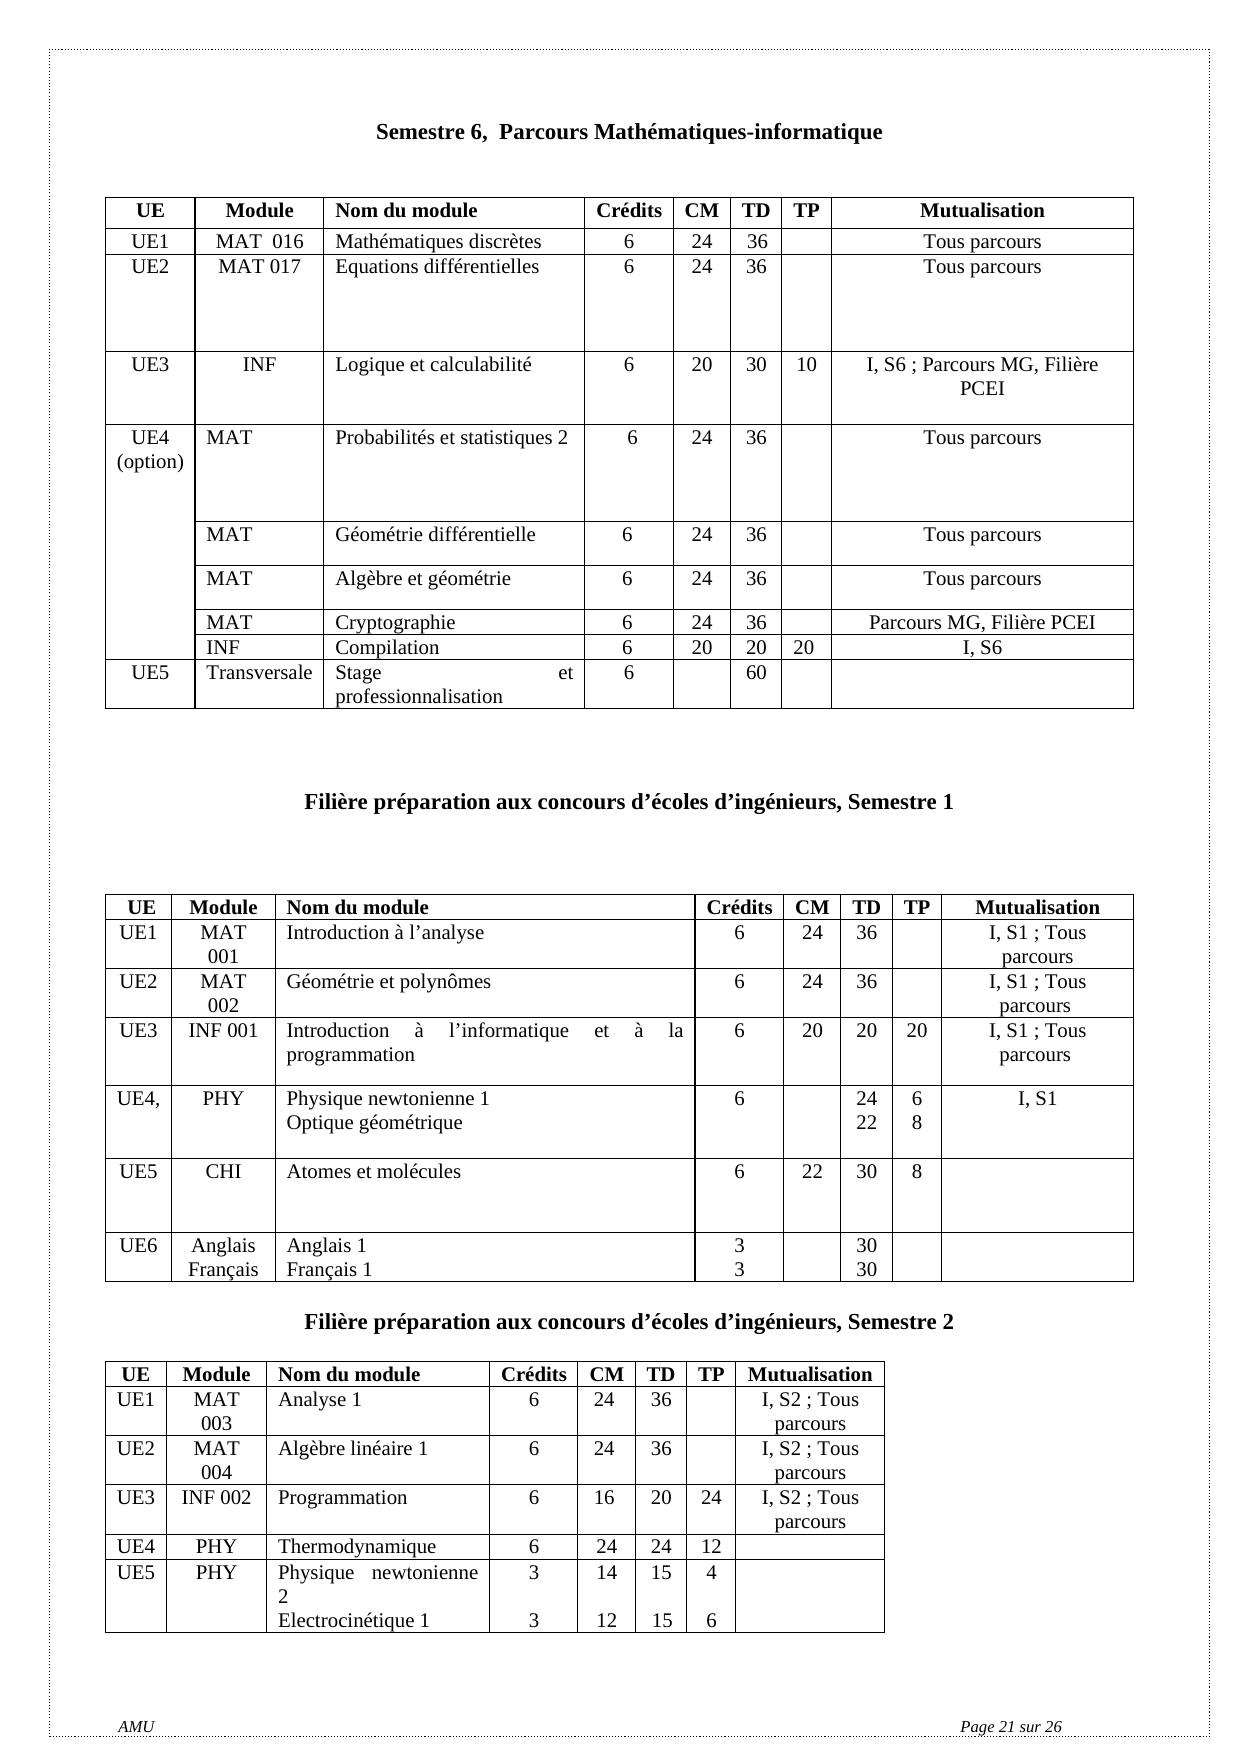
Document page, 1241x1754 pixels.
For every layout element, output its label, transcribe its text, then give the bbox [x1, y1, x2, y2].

table_cell 15 15 [636, 1560, 686, 1632]
table_cell 30 [841, 1159, 892, 1232]
table_header Module [196, 198, 323, 228]
table_header Nom du module [276, 895, 694, 919]
table_cell 16 [578, 1485, 635, 1533]
table_cell 12 [687, 1535, 735, 1558]
table_header TP [893, 895, 941, 919]
table_cell [687, 1436, 735, 1484]
table_cell 8 [893, 1159, 941, 1232]
table_cell UE4 (option) [106, 425, 194, 659]
table_cell [782, 566, 831, 609]
table_header Module [167, 1362, 266, 1386]
table_cell 36 [841, 969, 892, 1017]
table_cell MAT 003 [167, 1387, 266, 1435]
table_cell PHY [167, 1535, 266, 1558]
table_cell [942, 1233, 1133, 1281]
table_cell 20 [674, 635, 730, 659]
table_cell 6 [696, 1086, 783, 1158]
table_cell Equations différentielles [324, 255, 584, 351]
table_cell 24 [784, 969, 840, 1017]
table_cell 24 [636, 1535, 686, 1558]
table_cell 36 [731, 425, 781, 521]
table_cell 24 [674, 425, 730, 521]
table_cell 24 [674, 522, 730, 565]
table_cell 24 [578, 1436, 635, 1484]
table_cell UE3 [106, 352, 194, 424]
table_cell 24 [674, 229, 730, 253]
table_cell [736, 1560, 884, 1632]
table_cell INF [196, 635, 323, 659]
table_cell 6 [585, 522, 673, 565]
table_cell MAT 016 [196, 229, 323, 253]
table_header Nom du module [267, 1362, 489, 1386]
table_cell Algèbre et géométrie [324, 566, 584, 609]
table_cell MAT 017 [196, 255, 323, 351]
table_header TD [636, 1362, 686, 1386]
table_cell Atomes et molécules [276, 1159, 694, 1232]
table_cell [893, 1233, 941, 1281]
table_cell 6 [490, 1387, 577, 1435]
table_cell 36 [731, 255, 781, 351]
table_cell 6 [585, 635, 673, 659]
table_cell 20 [674, 352, 730, 424]
table_header UE [106, 895, 171, 919]
table_cell UE6 [106, 1233, 171, 1281]
table_cell 3 3 [490, 1560, 577, 1632]
table_cell Anglais Français [172, 1233, 275, 1281]
table_cell 6 [490, 1485, 577, 1533]
table_cell 6 [585, 425, 673, 521]
table_cell I, S6 ; Parcours MG, Filière PCEI [832, 352, 1133, 424]
table_cell Physique newtonienne 2 Electrocinétique 1 [267, 1560, 489, 1632]
table_cell I, S1 ; Tous parcours [942, 920, 1133, 968]
table_cell Analyse 1 [267, 1387, 489, 1435]
table_cell 20 [782, 635, 831, 659]
table_cell Tous parcours [832, 425, 1133, 521]
table_cell 10 [782, 352, 831, 424]
table_cell MAT [196, 610, 323, 634]
table_cell UE2 [106, 1436, 166, 1484]
table_cell 36 [841, 920, 892, 968]
table_cell I, S2 ; Tous parcours [736, 1387, 884, 1435]
text Filière préparation aux concours d’écoles d’ingénieurs, Semestre 2 [118, 1308, 1141, 1334]
table_cell 20 [784, 1018, 840, 1085]
table_cell 24 [578, 1535, 635, 1558]
table_cell UE5 [106, 1159, 171, 1232]
table_cell [782, 660, 831, 708]
table_cell 4 6 [687, 1560, 735, 1632]
table_cell PHY [172, 1086, 275, 1158]
table_cell 24 22 [841, 1086, 892, 1158]
table_header TP [782, 198, 831, 228]
table_cell Tous parcours [832, 522, 1133, 565]
table_cell Physique newtonienne 1 Optique géométrique [276, 1086, 694, 1158]
table_cell 6 [490, 1436, 577, 1484]
table_cell 24 [674, 255, 730, 351]
table_cell I, S2 ; Tous parcours [736, 1485, 884, 1533]
table_cell 36 [636, 1387, 686, 1435]
table_cell INF [196, 352, 323, 424]
table_cell Stage et professionnalisation [324, 660, 584, 708]
table_cell UE1 [106, 920, 171, 968]
table_cell 24 [674, 610, 730, 634]
table_cell I, S6 [832, 635, 1133, 659]
table_cell MAT 004 [167, 1436, 266, 1484]
table_cell 6 [696, 1159, 783, 1232]
table_cell 6 [696, 1018, 783, 1085]
table_cell UE4 [106, 1535, 166, 1558]
table_cell UE1 [106, 1387, 166, 1435]
table_cell 24 [674, 566, 730, 609]
table_cell 20 [893, 1018, 941, 1085]
table_cell 36 [636, 1436, 686, 1484]
table_cell [784, 1233, 840, 1281]
table_header Module [172, 895, 275, 919]
table_cell I, S1 ; Tous parcours [942, 1018, 1133, 1085]
table_header Crédits [490, 1362, 577, 1386]
table_cell 6 [696, 969, 783, 1017]
table_header CM [784, 895, 840, 919]
table_cell 3 3 [696, 1233, 783, 1281]
table_cell [784, 1086, 840, 1158]
table_header TD [731, 198, 781, 228]
table_cell Tous parcours [832, 255, 1133, 351]
table_header Mutualisation [942, 895, 1133, 919]
table_cell MAT 002 [172, 969, 275, 1017]
table_cell Introduction à l’analyse [276, 920, 694, 968]
table_cell 30 30 [841, 1233, 892, 1281]
table_cell UE2 [106, 255, 194, 351]
table_cell I, S2 ; Tous parcours [736, 1436, 884, 1484]
table_cell Probabilités et statistiques 2 [324, 425, 584, 521]
table_cell UE2 [106, 969, 171, 1017]
table_cell UE4, [106, 1086, 171, 1158]
table_cell 6 [585, 566, 673, 609]
table_header Nom du module [324, 198, 584, 228]
table_cell 36 [731, 566, 781, 609]
table_cell 6 [585, 610, 673, 634]
table_header CM [674, 198, 730, 228]
table_cell 14 12 [578, 1560, 635, 1632]
table_header Mutualisation [832, 198, 1133, 228]
table_cell [674, 660, 730, 708]
table_cell 6 8 [893, 1086, 941, 1158]
table_cell Anglais 1 Français 1 [276, 1233, 694, 1281]
table_cell [893, 920, 941, 968]
table_cell I, S1 ; Tous parcours [942, 969, 1133, 1017]
table_cell INF 002 [167, 1485, 266, 1533]
table_cell 6 [696, 920, 783, 968]
table_cell MAT [196, 566, 323, 609]
table_cell UE3 [106, 1485, 166, 1533]
table_cell [942, 1159, 1133, 1232]
table_cell 6 [585, 352, 673, 424]
table_cell PHY [167, 1560, 266, 1632]
table_cell Parcours MG, Filière PCEI [832, 610, 1133, 634]
table_cell Géométrie différentielle [324, 522, 584, 565]
table_cell [893, 969, 941, 1017]
table_cell 36 [731, 229, 781, 253]
table_cell Cryptographie [324, 610, 584, 634]
table_header Crédits [696, 895, 783, 919]
table_cell 6 [585, 660, 673, 708]
table_cell Introduction à l’informatique et à la programmation [276, 1018, 694, 1085]
table_cell Compilation [324, 635, 584, 659]
table_cell 24 [687, 1485, 735, 1533]
table_cell [782, 255, 831, 351]
table_header CM [578, 1362, 635, 1386]
table_header UE [106, 1362, 166, 1386]
table_cell 6 [490, 1535, 577, 1558]
table_cell 24 [578, 1387, 635, 1435]
table_cell Programmation [267, 1485, 489, 1533]
table_cell [782, 522, 831, 565]
table_cell UE1 [106, 229, 194, 253]
table_cell Transversale [196, 660, 323, 708]
table_cell [832, 660, 1133, 708]
table_cell Tous parcours [832, 566, 1133, 609]
table_cell [782, 610, 831, 634]
table_cell 24 [784, 920, 840, 968]
table_cell 60 [731, 660, 781, 708]
table_cell MAT [196, 425, 323, 521]
table_cell 22 [784, 1159, 840, 1232]
table_cell Algèbre linéaire 1 [267, 1436, 489, 1484]
table_cell UE5 [106, 1560, 166, 1632]
table_cell 6 [585, 255, 673, 351]
table_cell UE3 [106, 1018, 171, 1085]
table_cell Mathématiques discrètes [324, 229, 584, 253]
table_cell 20 [636, 1485, 686, 1533]
text Semestre 6, Parcours Mathématiques-informatique [118, 118, 1141, 144]
table_cell UE5 [106, 660, 194, 708]
table_cell MAT 001 [172, 920, 275, 968]
table_cell Logique et calculabilité [324, 352, 584, 424]
table_cell Géométrie et polynômes [276, 969, 694, 1017]
table_cell [782, 425, 831, 521]
table_header UE [106, 198, 194, 228]
table_cell 20 [841, 1018, 892, 1085]
table_cell Thermodynamique [267, 1535, 489, 1558]
table_cell Tous parcours [832, 229, 1133, 253]
table_cell 20 [731, 635, 781, 659]
table_header TD [841, 895, 892, 919]
table_cell 30 [731, 352, 781, 424]
table_cell 36 [731, 610, 781, 634]
table_header Mutualisation [736, 1362, 884, 1386]
table_header TP [687, 1362, 735, 1386]
table_cell [687, 1387, 735, 1435]
table_cell 6 [585, 229, 673, 253]
table_cell 36 [731, 522, 781, 565]
text Filière préparation aux concours d’écoles d’ingénieurs, Semestre 1 [118, 788, 1141, 814]
table_cell CHI [172, 1159, 275, 1232]
table_cell I, S1 [942, 1086, 1133, 1158]
table_cell [736, 1535, 884, 1558]
table_cell [782, 229, 831, 253]
table_cell MAT [196, 522, 323, 565]
table_cell INF 001 [172, 1018, 275, 1085]
table_header Crédits [585, 198, 673, 228]
